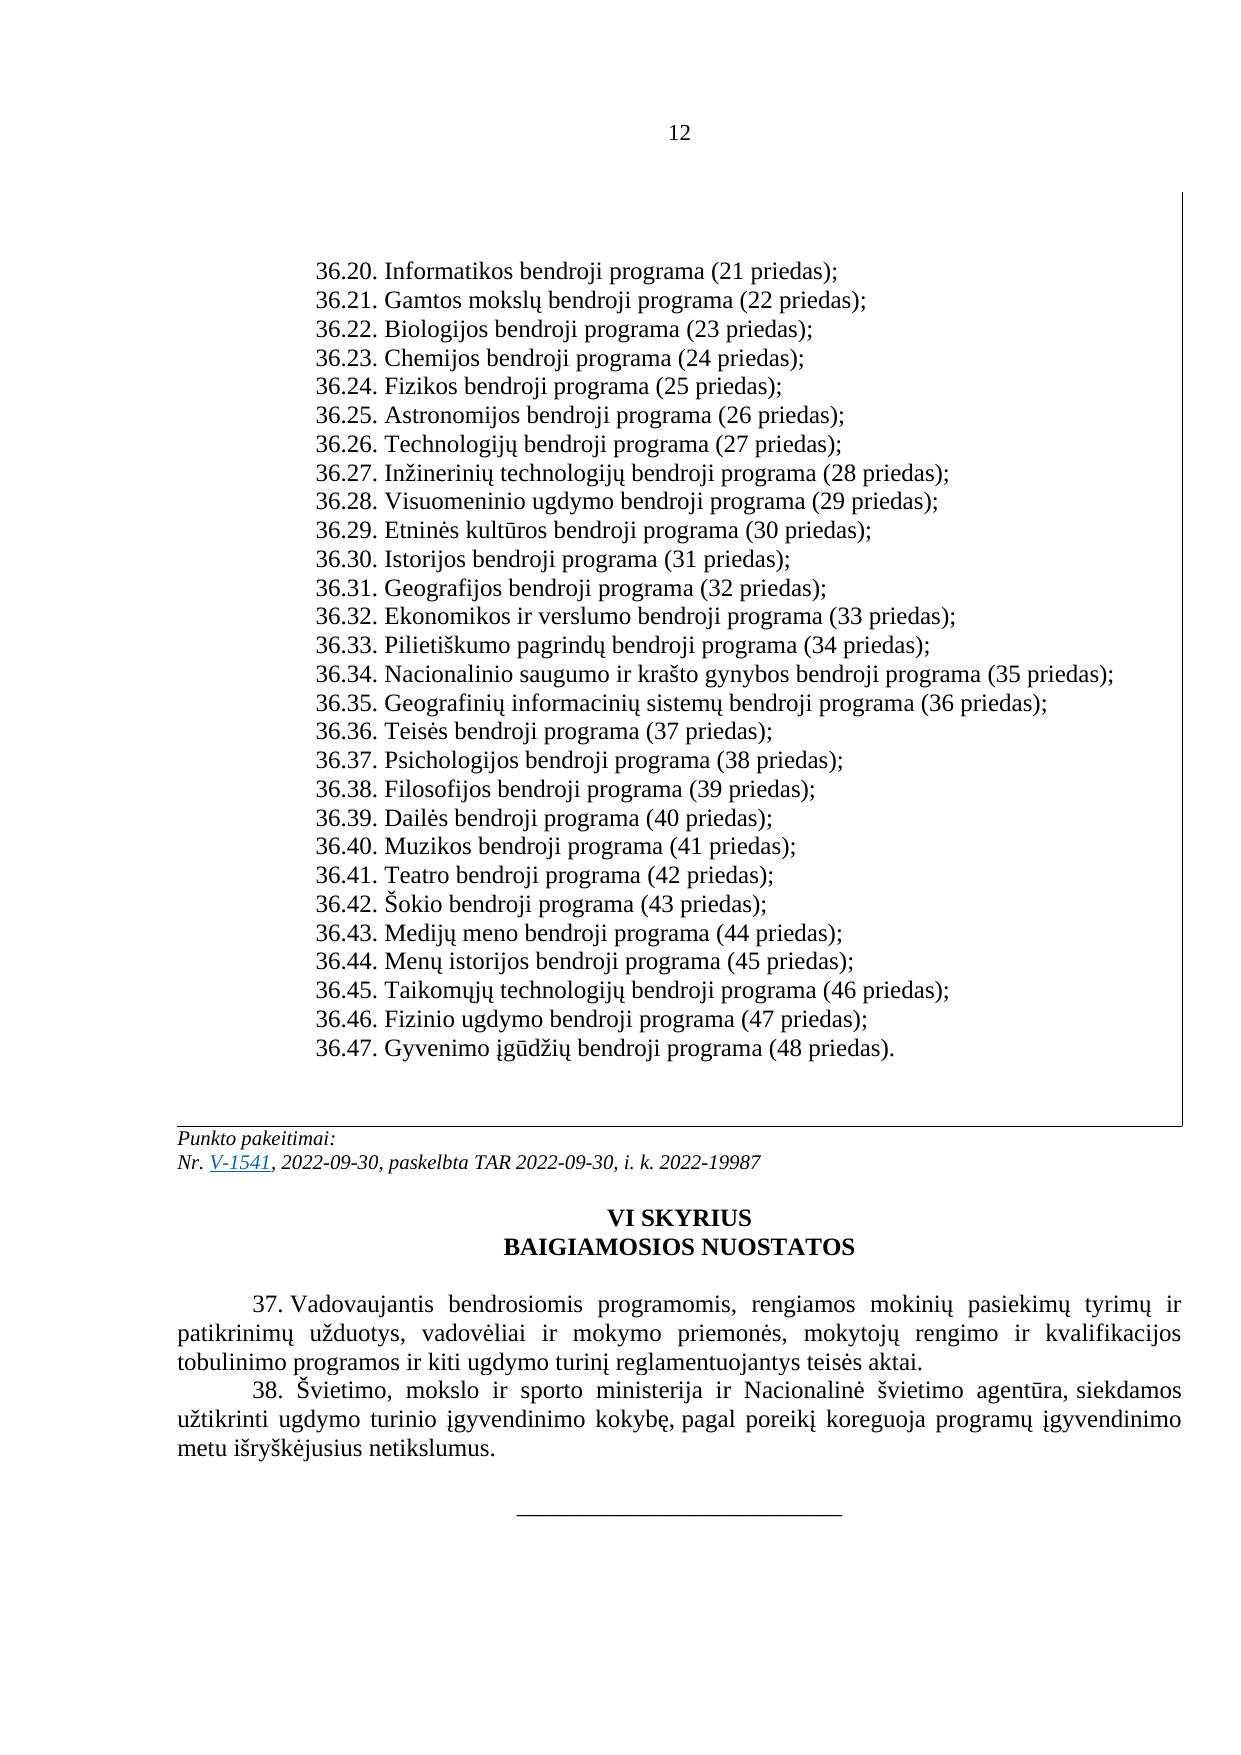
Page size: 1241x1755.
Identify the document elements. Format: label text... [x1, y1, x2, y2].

text 36.24. Fizikos bendroji programa (25 priedas); [177, 371, 1182, 400]
text BAIGIAMOSIOS NUOSTATOS [177, 1232, 1182, 1260]
text 36.35. Geografinių informacinių sistemų bendroji programa (36 priedas); [177, 688, 1182, 716]
text Nr. V-1541, 2022-09-30, paskelbta TAR 2022-09-30, i. k. 2022-19987 [177, 1150, 1182, 1174]
text 36.43. Medijų meno bendroji programa (44 priedas); [177, 918, 1182, 946]
text 36.31. Geografijos bendroji programa (32 priedas); [177, 573, 1182, 601]
text 36.42. Šokio bendroji programa (43 priedas); [177, 889, 1182, 918]
text 36.33. Pilietiškumo pagrindų bendroji programa (34 priedas); [177, 630, 1182, 659]
text 36.29. Etninės kultūros bendroji programa (30 priedas); [177, 515, 1182, 544]
text 36.46. Fizinio ugdymo bendroji programa (47 priedas); [177, 1004, 1182, 1033]
text Punkto pakeitimai: [177, 1126, 1182, 1150]
text 36.21. Gamtos mokslų bendroji programa (22 priedas); [177, 285, 1182, 314]
text 36.37. Psichologijos bendroji programa (38 priedas); [177, 745, 1182, 774]
text 36.39. Dailės bendroji programa (40 priedas); [177, 803, 1182, 831]
text __________________________ [177, 1490, 1182, 1519]
text 36.44. Menų istorijos bendroji programa (45 priedas); [177, 946, 1182, 975]
text 38. Švietimo, mokslo ir sporto ministerija ir Nacionalinė švietimo agentūra, siekdamos užtikrinti ugdymo turinio įgyvendinimo kokybę, pagal poreikį koreguoja programų įgyvendinimo metu išryškėjusius netikslumus. [177, 1375, 1182, 1462]
text 36.41. Teatro bendroji programa (42 priedas); [177, 860, 1182, 889]
text 36.22. Biologijos bendroji programa (23 priedas); [177, 314, 1182, 343]
text 36.30. Istorijos bendroji programa (31 priedas); [177, 544, 1182, 573]
text 36.45. Taikomųjų technologijų bendroji programa (46 priedas); [177, 975, 1182, 1004]
text 36.26. Technologijų bendroji programa (27 priedas); [177, 429, 1182, 458]
text 36.23. Chemijos bendroji programa (24 priedas); [177, 343, 1182, 371]
text 36.47. Gyvenimo įgūdžių bendroji programa (48 priedas). [177, 1033, 1182, 1126]
text 36.25. Astronomijos bendroji programa (26 priedas); [177, 400, 1182, 429]
text 36.28. Visuomeninio ugdymo bendroji programa (29 priedas); [177, 486, 1182, 515]
text 36.36. Teisės bendroji programa (37 priedas); [177, 716, 1182, 745]
text VI SKYRIUS [177, 1203, 1182, 1232]
text 36.34. Nacionalinio saugumo ir krašto gynybos bendroji programa (35 priedas); [177, 659, 1182, 688]
text 36.40. Muzikos bendroji programa (41 priedas); [177, 831, 1182, 860]
text 36.32. Ekonomikos ir verslumo bendroji programa (33 priedas); [177, 601, 1182, 630]
text 36.20. Informatikos bendroji programa (21 priedas); [177, 192, 1182, 285]
text 37. Vadovaujantis bendrosiomis programomis, rengiamos mokinių pasiekimų tyrimų ir patikrinimų užduotys, vadovėliai ir mokymo priemonės, mokytojų rengimo ir kvalifikacijos tobulinimo programos ir kiti ugdymo turinį reglamentuojantys teisės aktai. [177, 1289, 1182, 1375]
text 36.38. Filosofijos bendroji programa (39 priedas); [177, 774, 1182, 803]
text 36.27. Inžinerinių technologijų bendroji programa (28 priedas); [177, 458, 1182, 486]
